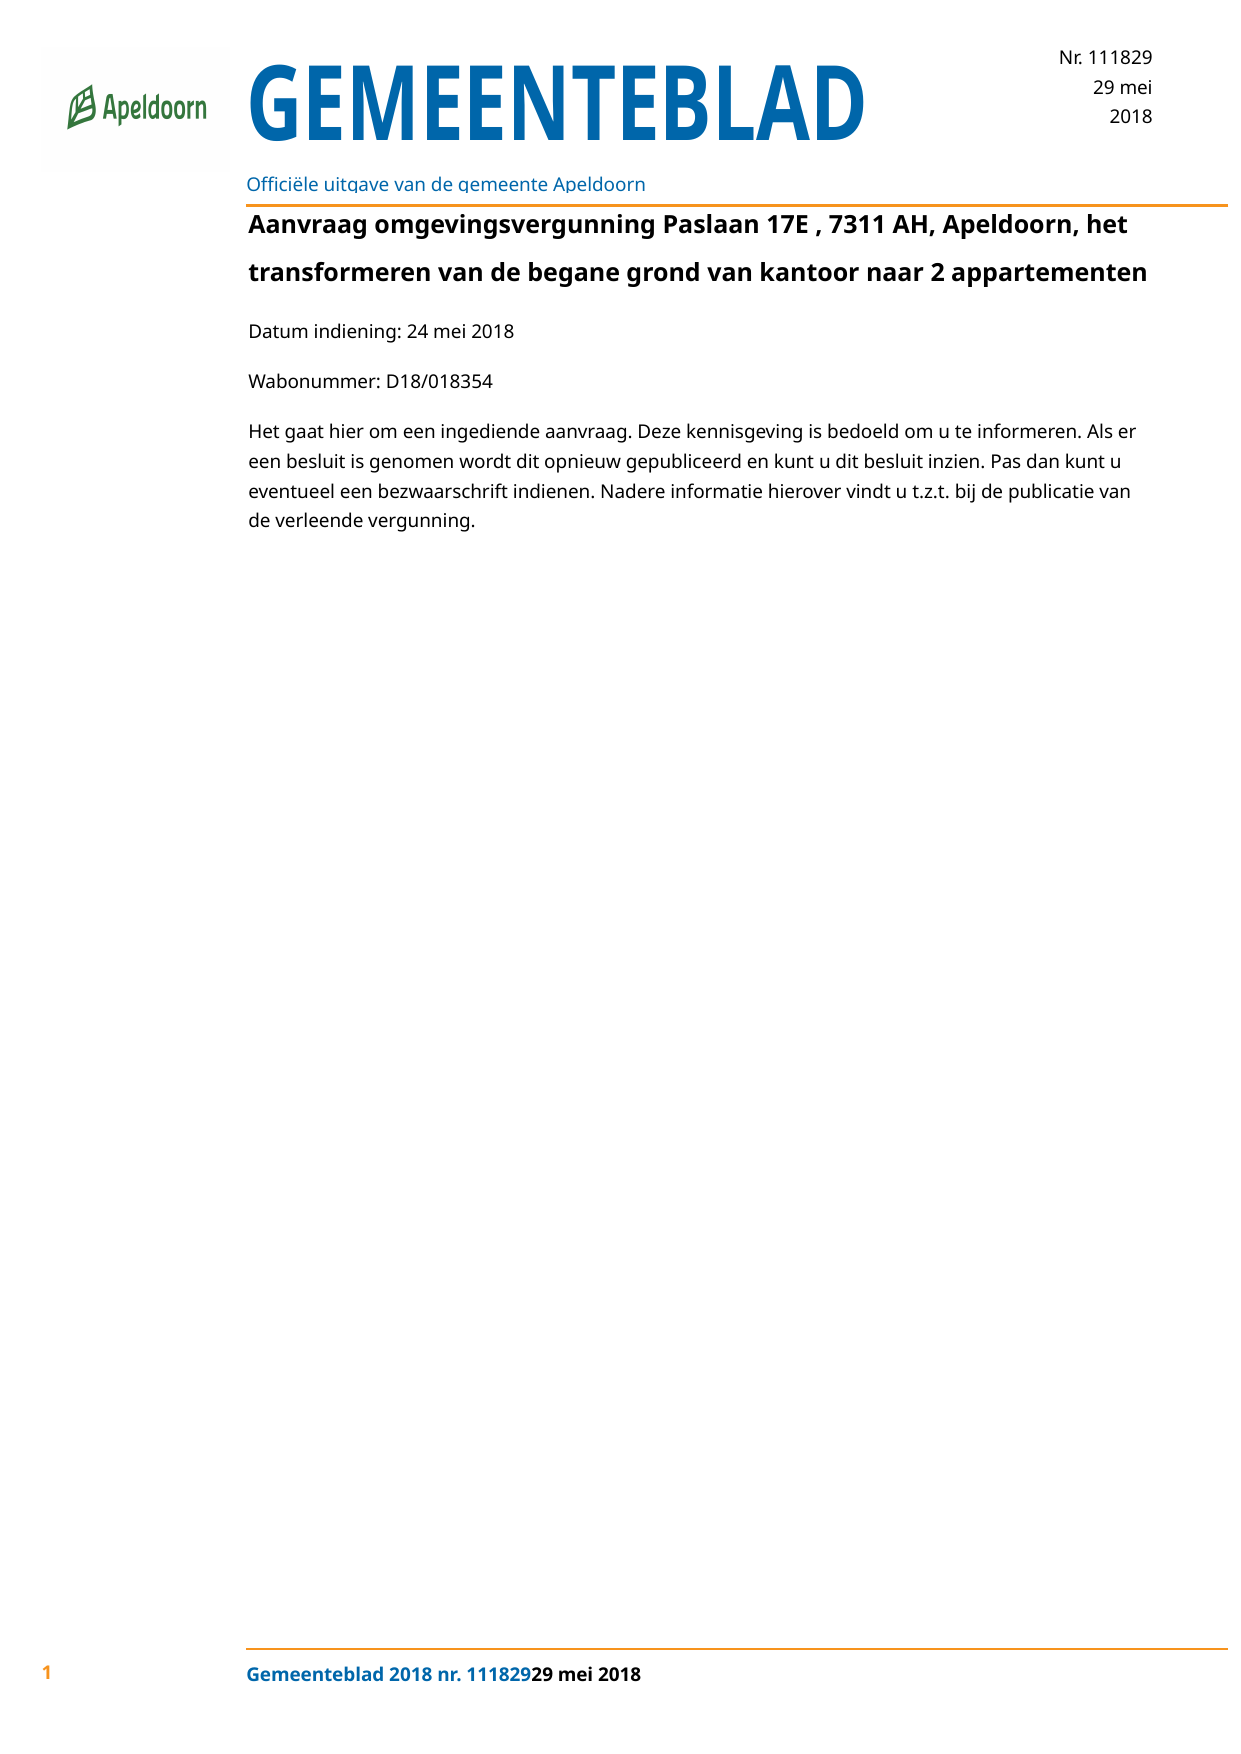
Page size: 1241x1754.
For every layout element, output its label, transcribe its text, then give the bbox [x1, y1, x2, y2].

picture [41, 47, 231, 172]
text Aanvraag omgevingsvergunning Paslaan 17E , 7311 AH, Apeldoorn, het transformeren van de begane grond van kantoor naar 2 appartementen [248, 207, 1152, 288]
text Datum indiening: 24 mei 2018 [248, 318, 1152, 344]
text Wabonummer: D18/018354 [248, 368, 1152, 394]
text Het gaat hier om een ingediende aanvraag. Deze kennisgeving is bedoeld om u te informeren. Als er een besluit is genomen wordt dit opnieuw gepubliceerd en kunt u dit besluit inzien. Pas dan kunt u eventueel een bezwaarschrift indienen. Nadere informatie hierover vindt u t.z.t. bij de publicatie van de verleende vergunning. [248, 419, 1152, 533]
